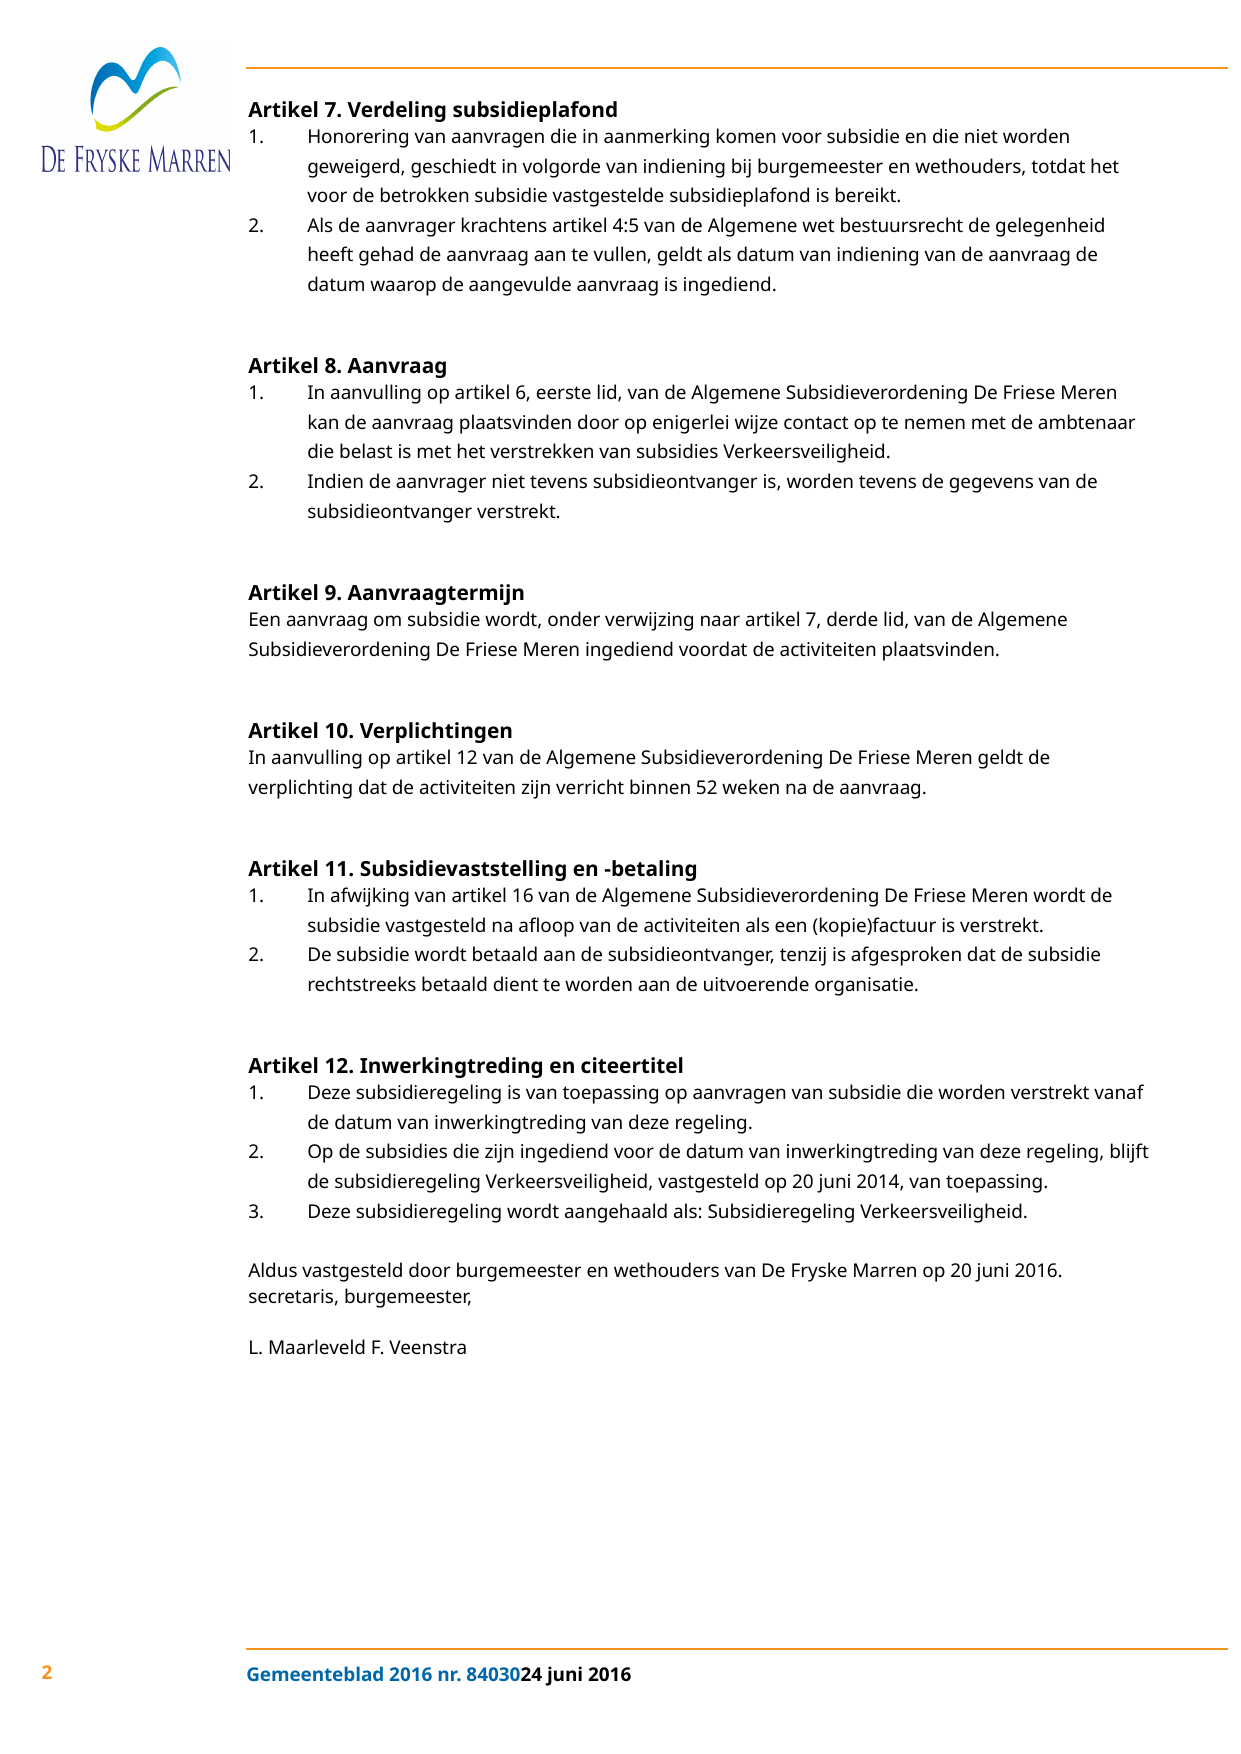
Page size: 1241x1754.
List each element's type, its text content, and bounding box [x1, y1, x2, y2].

list Deze subsidieregeling wordt aangehaald als: Subsidieregeling Verkeersveiligheid. [248, 1198, 1152, 1224]
text Artikel 7. Verdeling subsidieplafond [248, 95, 1152, 123]
text Een aanvraag om subsidie wordt, onder verwijzing naar artikel 7, derde lid, van de Algemene Subsidieverordening De Friese Meren ingediend voordat de activiteiten plaatsvinden. [248, 606, 1152, 662]
list De subsidie wordt betaald aan de subsidieontvanger, tenzij is afgesproken dat de subsidie rechtstreeks betaald dient te worden aan de uitvoerende organisatie. [248, 942, 1152, 997]
text Aldus vastgesteld door burgemeester en wethouders van De Fryske Marren op 20 juni 2016. [248, 1257, 1152, 1283]
list Op de subsidies die zijn ingediend voor de datum van inwerkingtreding van deze regeling, blijft de subsidieregeling Verkeersveiligheid, vastgesteld op 20 juni 2014, van toepassing. [248, 1139, 1152, 1194]
text Artikel 12. Inwerkingtreding en citeertitel [248, 1051, 1152, 1079]
text Artikel 9. Aanvraagtermijn [248, 578, 1152, 606]
text secretaris, burgemeester, [248, 1283, 1152, 1308]
text Artikel 11. Subsidievaststelling en -betaling [248, 854, 1152, 882]
text L. Maarleveld F. Veenstra [248, 1334, 1152, 1360]
list Honorering van aanvragen die in aanmerking komen voor subsidie en die niet worden geweigerd, geschiedt in volgorde van indiening bij burgemeester en wethouders, totdat het voor de betrokken subsidie vastgestelde subsidieplafond is bereikt. [248, 123, 1152, 208]
picture [41, 47, 231, 172]
list Indien de aanvrager niet tevens subsidieontvanger is, worden tevens de gegevens van de subsidieontvanger verstrekt. [248, 468, 1152, 524]
text Artikel 8. Aanvraag [248, 351, 1152, 379]
text In aanvulling op artikel 12 van de Algemene Subsidieverordening De Friese Meren geldt de verplichting dat de activiteiten zijn verricht binnen 52 weken na de aanvraag. [248, 744, 1152, 800]
list In afwijking van artikel 16 van de Algemene Subsidieverordening De Friese Meren wordt de subsidie vastgesteld na afloop van de activiteiten als een (kopie)factuur is verstrekt. [248, 882, 1152, 938]
text Artikel 10. Verplichtingen [248, 716, 1152, 744]
list Deze subsidieregeling is van toepassing op aanvragen van subsidie die worden verstrekt vanaf de datum van inwerkingtreding van deze regeling. [248, 1079, 1152, 1135]
list Als de aanvrager krachtens artikel 4:5 van de Algemene wet bestuursrecht de gelegenheid heeft gehad de aanvraag aan te vullen, geldt als datum van indiening van de aanvraag de datum waarop de aangevulde aanvraag is ingediend. [248, 212, 1152, 297]
list In aanvulling op artikel 6, eerste lid, van de Algemene Subsidieverordening De Friese Meren kan de aanvraag plaatsvinden door op enigerlei wijze contact op te nemen met de ambtenaar die belast is met het verstrekken van subsidies Verkeersveiligheid. [248, 379, 1152, 464]
